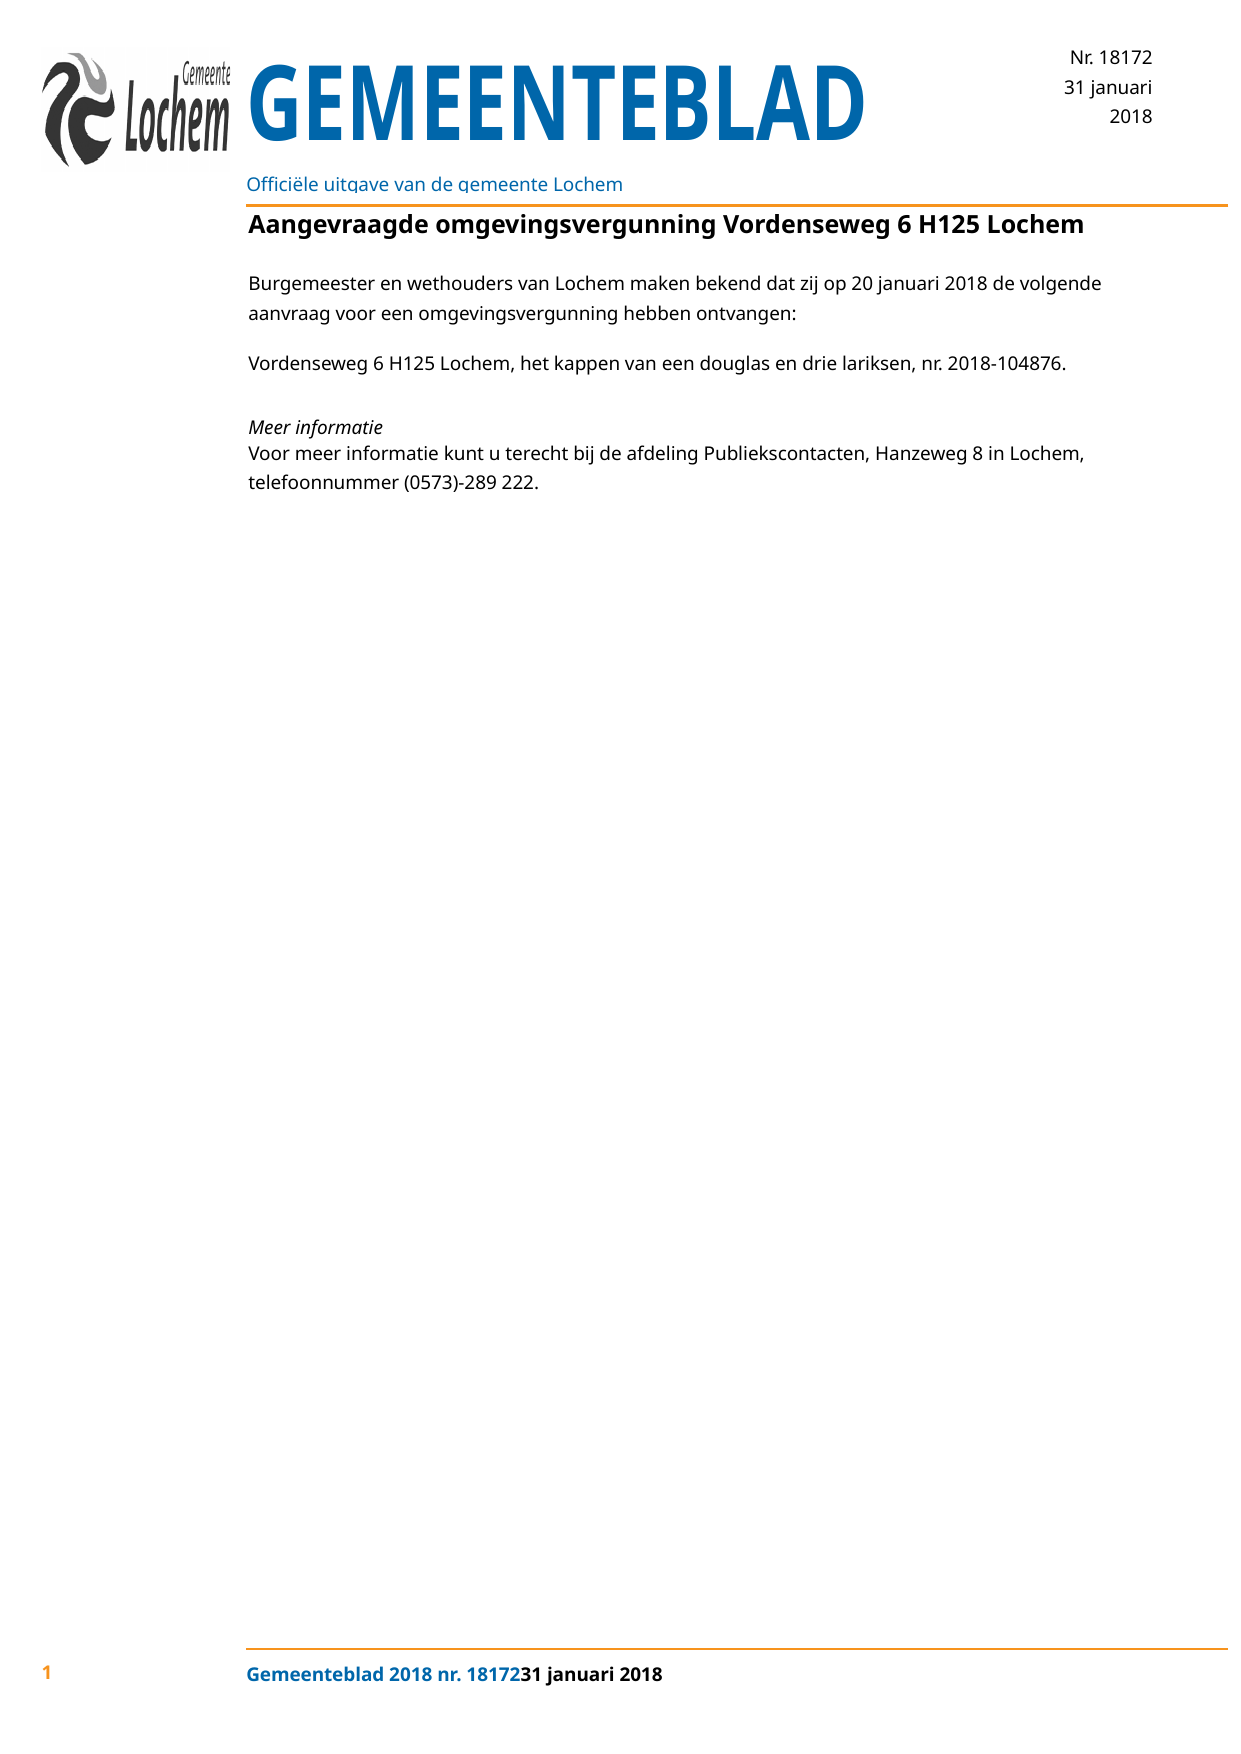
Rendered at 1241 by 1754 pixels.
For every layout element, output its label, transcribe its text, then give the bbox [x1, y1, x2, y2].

text Burgemeester en wethouders van Lochem maken bekend dat zij op 20 januari 2018 de volgende aanvraag voor een omgevingsvergunning hebben ontvangen: [248, 270, 1152, 326]
text Voor meer informatie kunt u terecht bij de afdeling Publiekscontacten, Hanzeweg 8 in Lochem, telefoonnummer (0573)-289 222. [248, 440, 1152, 495]
text Vordenseweg 6 H125 Lochem, het kappen van een douglas en drie lariksen, nr. 2018-104876. [248, 350, 1152, 376]
text Aangevraagde omgevingsvergunning Vordenseweg 6 H125 Lochem [248, 207, 1152, 241]
picture [41, 47, 231, 172]
text Meer informatie [248, 414, 1152, 440]
